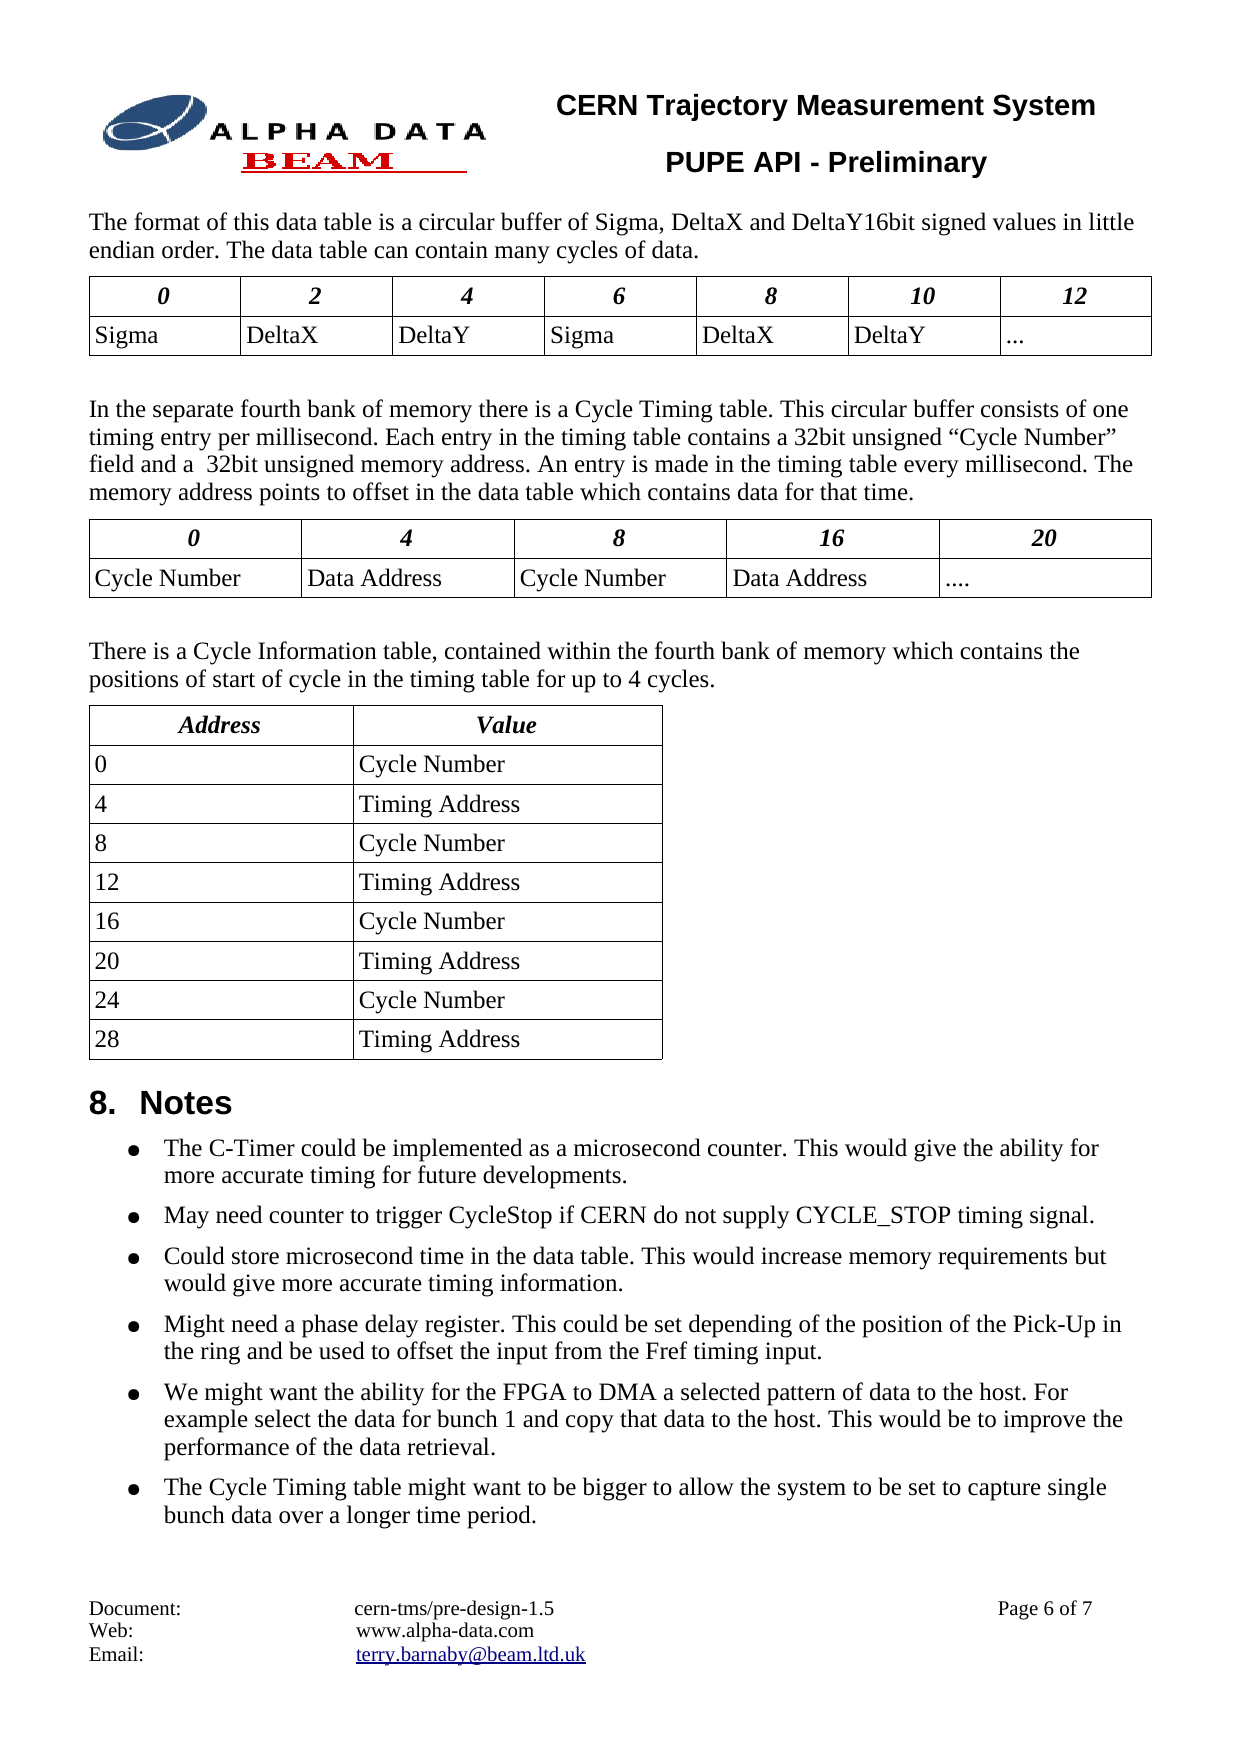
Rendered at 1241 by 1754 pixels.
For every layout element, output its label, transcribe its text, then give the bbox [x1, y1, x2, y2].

table_header 6 [545, 277, 696, 316]
table_header 8 [697, 277, 848, 316]
table_cell Cycle Number [515, 559, 726, 597]
table_cell Cycle Number [354, 903, 662, 941]
text In the separate fourth bank of memory there is a Cycle Timing table. This circular buffer consists of one timing entry per millisecond. Each entry in the timing table contains a 32bit unsigned “Cycle Number” field and a 32bit unsigned memory address. An entry is made in the timing table every millisecond. The memory address points to offset in the data table which contains data for that time. [88, 395, 1152, 506]
table_cell DeltaX [697, 317, 848, 355]
table_cell Sigma [545, 317, 696, 355]
table_cell 8 [90, 824, 353, 862]
text There is a Cycle Information table, contained within the fourth bank of memory which contains the positions of start of cycle in the timing table for up to 4 cycles. [88, 637, 1152, 693]
table_cell Sigma [90, 317, 240, 355]
table_cell 16 [90, 903, 353, 941]
table_cell DeltaY [393, 317, 544, 355]
table_cell 12 [90, 863, 353, 902]
table_header 4 [393, 277, 544, 316]
table_header 20 [940, 520, 1151, 558]
table_cell 0 [90, 746, 353, 784]
table_cell Cycle Number [354, 824, 662, 862]
table_cell Timing Address [354, 785, 662, 823]
table_header 12 [1001, 277, 1151, 316]
list The Cycle Timing table might want to be bigger to allow the system to be set to capture single bunch data over a longer time period. [126, 1473, 1152, 1529]
table_header 8 [515, 520, 726, 558]
table_cell Timing Address [354, 863, 662, 902]
table_cell Cycle Number [354, 746, 662, 784]
table_header Value [354, 706, 662, 745]
table_cell 20 [90, 942, 353, 980]
table_header 16 [727, 520, 939, 558]
table_header 4 [302, 520, 514, 558]
table_header 10 [849, 277, 1000, 316]
table_cell Timing Address [354, 942, 662, 980]
picture [88, 88, 502, 179]
table_header 0 [90, 520, 301, 558]
table_cell DeltaX [241, 317, 392, 355]
table_cell ... [1001, 317, 1151, 355]
list Could store microsecond time in the data table. This would increase memory requirements but would give more accurate timing information. [126, 1242, 1152, 1297]
table_cell Data Address [727, 559, 939, 597]
table_cell 24 [90, 981, 353, 1019]
text The format of this data table is a circular buffer of Sigma, DeltaX and DeltaY16bit signed values in little endian order. The data table can contain many cycles of data. [88, 208, 1152, 264]
list May need counter to trigger CycleStop if CERN do not supply CYCLE_STOP timing signal. [126, 1202, 1152, 1229]
table_cell 28 [90, 1020, 353, 1059]
table_cell Cycle Number [90, 559, 301, 597]
table_cell Timing Address [354, 1020, 662, 1059]
table_header Address [90, 706, 353, 745]
table_header 0 [90, 277, 240, 316]
subtitle Notes [88, 1084, 1152, 1121]
table_cell 4 [90, 785, 353, 823]
table_cell DeltaY [849, 317, 1000, 355]
table_cell Data Address [302, 559, 514, 597]
table_header 2 [241, 277, 392, 316]
table_cell .... [940, 559, 1151, 597]
list We might want the ability for the FPGA to DMA a selected pattern of data to the host. For example select the data for bunch 1 and copy that data to the host. This would be to improve the performance of the data retrieval. [126, 1378, 1152, 1461]
table_cell Cycle Number [354, 981, 662, 1019]
list The C-Timer could be implemented as a microsecond counter. This would give the ability for more accurate timing for future developments. [126, 1134, 1152, 1189]
list Might need a phase delay register. This could be set depending of the position of the Pick-Up in the ring and be used to offset the input from the Fref timing input. [126, 1310, 1152, 1365]
